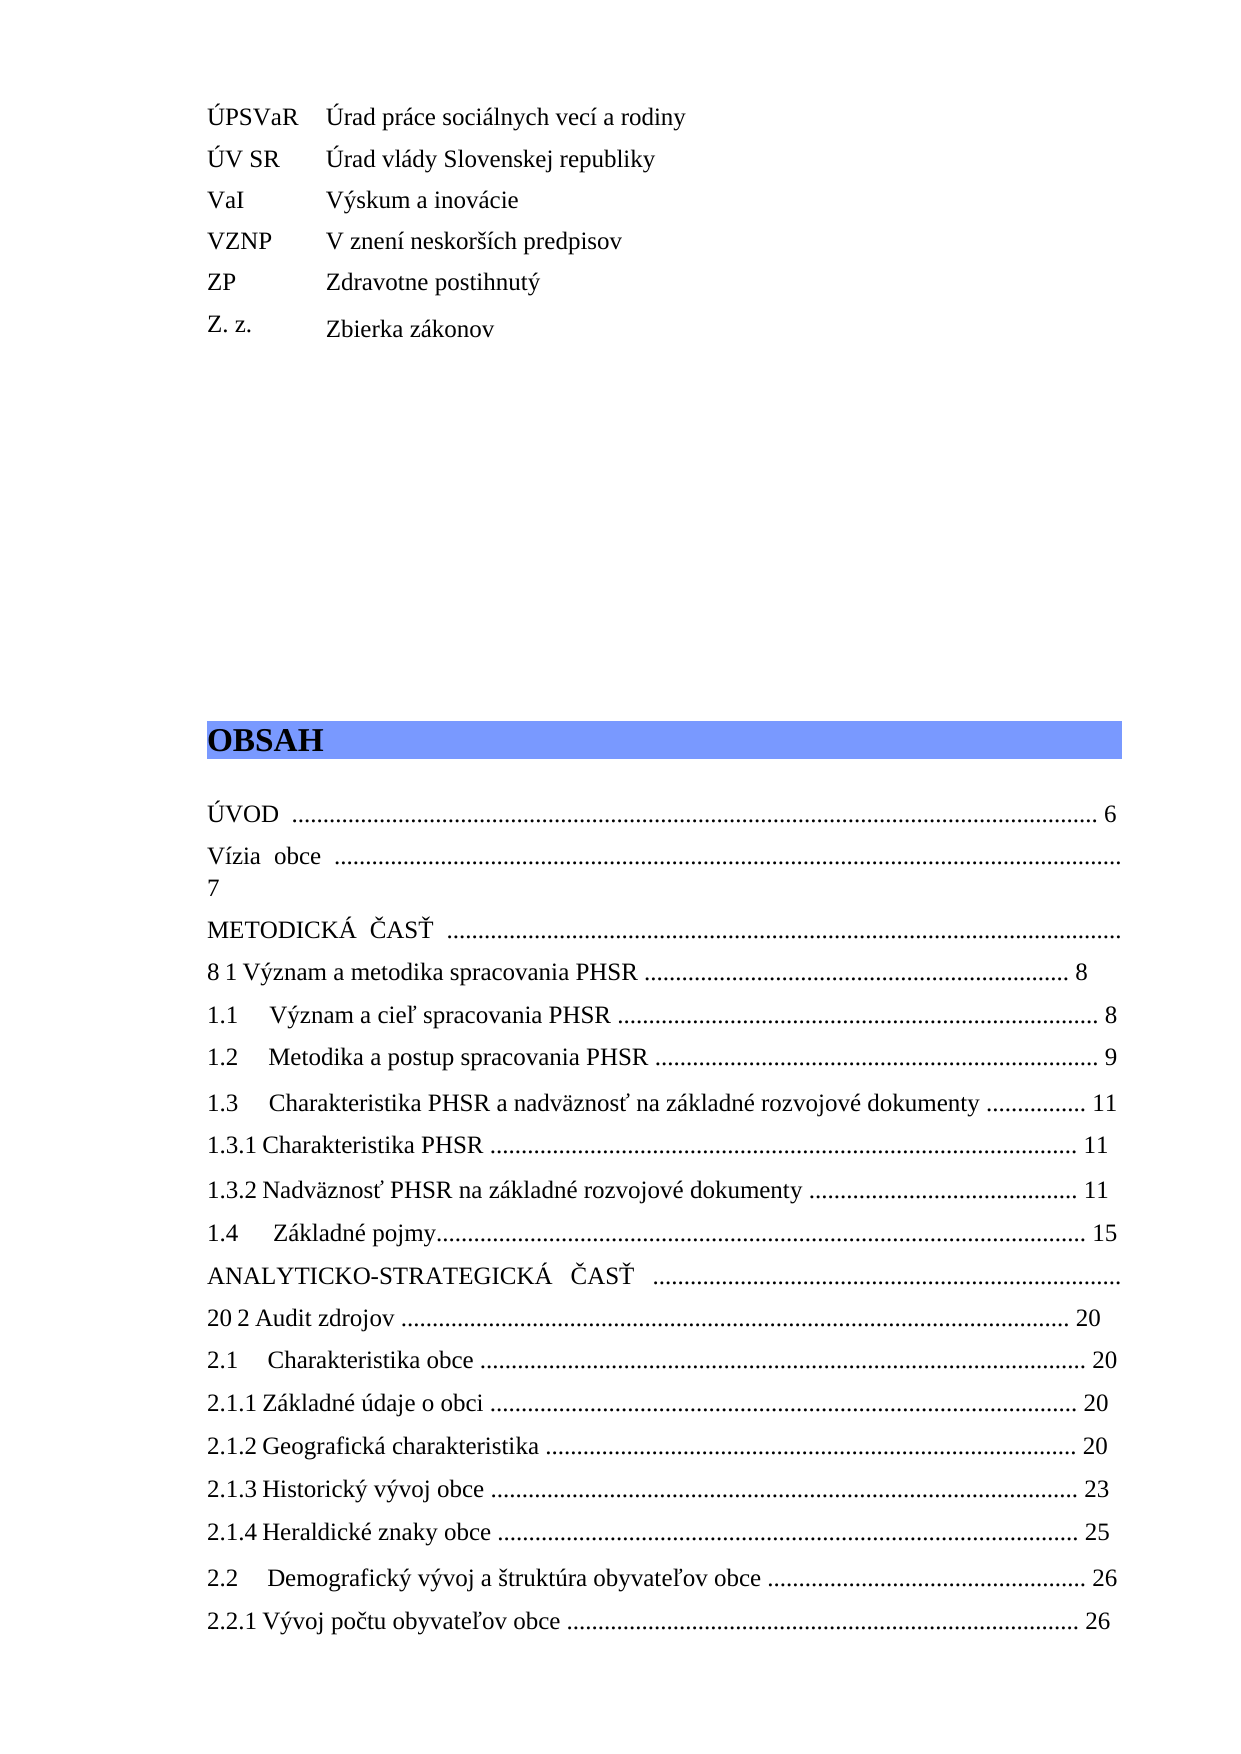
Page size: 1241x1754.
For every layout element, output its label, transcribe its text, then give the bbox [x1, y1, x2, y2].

table_cell Úrad vlády Slovenskej republiky [325, 144, 935, 185]
text 1.3 Charakteristika PHSR a nadväznosť na základné rozvojové dokumenty ................ 11 [207, 1088, 1122, 1117]
text 2.2 Demografický vývoj a štruktúra obyvateľov obce ................................................... 26 [207, 1563, 1122, 1592]
table_cell Z. z. [207, 309, 325, 343]
text 2.1.2 Geografická charakteristika ..................................................................................... 20 [207, 1431, 1122, 1460]
table_cell [935, 226, 1051, 267]
table_cell ÚPSVaR [207, 103, 325, 144]
text Vízia obce .............................................................................................................................. 7 [207, 841, 1122, 902]
text 1.2 Metodika a postup spracovania PHSR ....................................................................... 9 [207, 1042, 1122, 1071]
table_cell Výskum a inovácie [325, 185, 935, 226]
table_cell VZNP [207, 226, 325, 267]
table_cell ZP [207, 268, 325, 309]
table_cell [935, 103, 1051, 144]
text ÚVOD ................................................................................................................................. 6 [207, 799, 1122, 828]
table_cell Zdravotne postihnutý [325, 268, 935, 309]
table_cell Zbierka zákonov [325, 309, 935, 343]
text 2.1.1 Základné údaje o obci .............................................................................................. 20 [207, 1388, 1122, 1417]
table_cell [935, 144, 1051, 185]
text 2.1 Charakteristika obce ................................................................................................. 20 [207, 1345, 1122, 1374]
text 1.3.2 Nadväznosť PHSR na základné rozvojové dokumenty ........................................... 11 [207, 1176, 1122, 1204]
table_cell [935, 309, 1051, 343]
table_cell [935, 268, 1051, 309]
table_cell V znení neskorších predpisov [325, 226, 935, 267]
text 1.3.1 Charakteristika PHSR .............................................................................................. 11 [207, 1130, 1122, 1159]
table_cell ÚV SR [207, 144, 325, 185]
text ANALYTICKO-STRATEGICKÁ ČASŤ ........................................................................... 20 2 Audit zdrojov ........................................................................................................... 20 [207, 1261, 1122, 1332]
text METODICKÁ ČASŤ ............................................................................................................ 8 1 Význam a metodika spracovania PHSR .................................................................... 8 [207, 916, 1122, 986]
text 1.1 Význam a cieľ spracovania PHSR ............................................................................. 8 [207, 1001, 1122, 1029]
table_cell [935, 185, 1051, 226]
subtitle OBSAH [207, 721, 1122, 759]
text 2.2.1 Vývoj počtu obyvateľov obce .................................................................................. 26 [207, 1606, 1122, 1635]
text 1.4 Základné pojmy........................................................................................................ 15 [207, 1218, 1122, 1247]
table_cell VaI [207, 185, 325, 226]
table_cell Úrad práce sociálnych vecí a rodiny [325, 103, 935, 144]
text 2.1.4 Heraldické znaky obce ............................................................................................. 25 [207, 1517, 1122, 1546]
text 2.1.3 Historický vývoj obce .............................................................................................. 23 [207, 1474, 1122, 1503]
